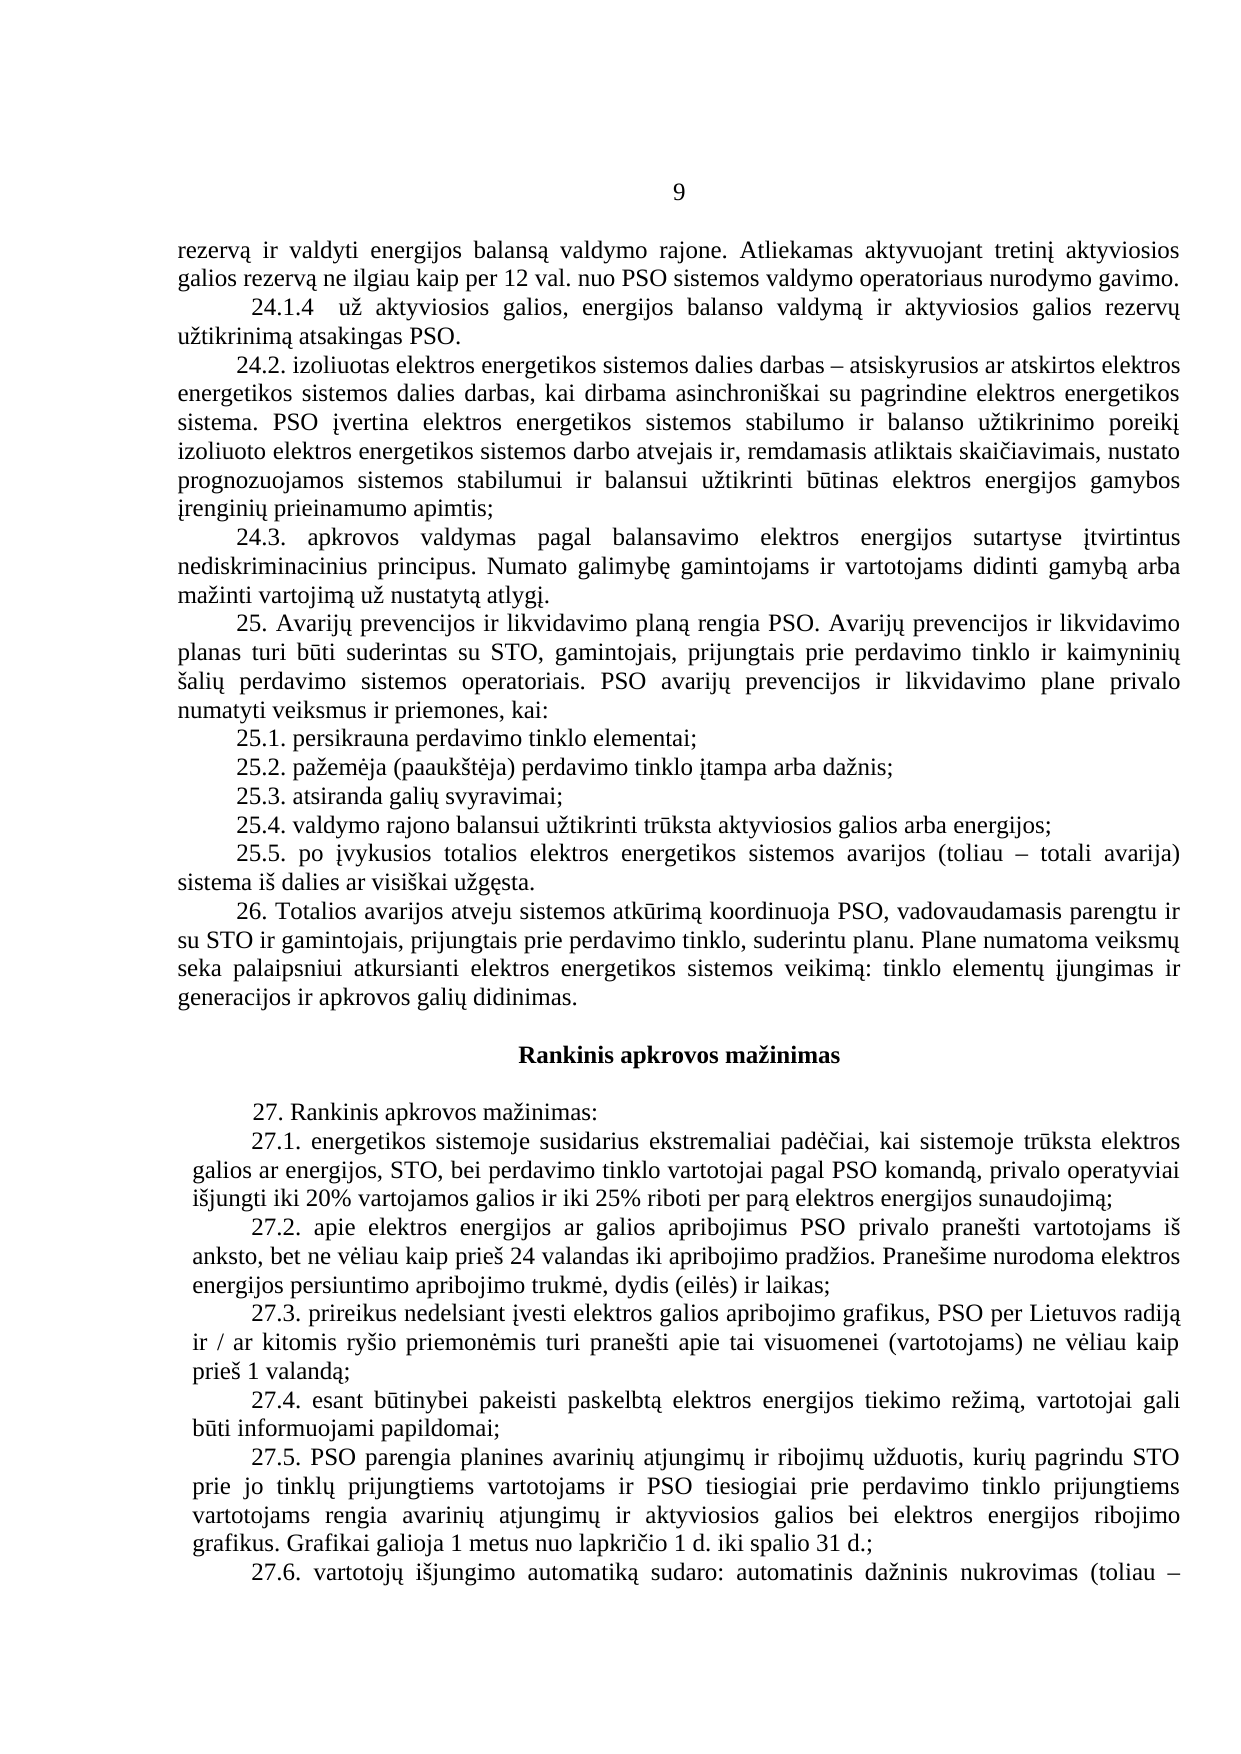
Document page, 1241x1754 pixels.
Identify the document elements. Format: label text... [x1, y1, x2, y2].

text 27.3. prireikus nedelsiant įvesti elektros galios apribojimo grafikus, PSO per Lietuvos radiją ir / ar kitomis ryšio priemonėmis turi pranešti apie tai visuomenei (vartotojams) ne vėliau kaip prieš 1 valandą; [192, 1298, 1181, 1385]
text 25.2. pažemėja (paaukštėja) perdavimo tinklo įtampa arba dažnis; [177, 752, 1181, 781]
text 25.5. po įvykusios totalios elektros energetikos sistemos avarijos (toliau – totali avarija) sistema iš dalies ar visiškai užgęsta. [177, 838, 1181, 896]
text 27.4. esant būtinybei pakeisti paskelbtą elektros energijos tiekimo režimą, vartotojai gali būti informuojami papildomai; [192, 1385, 1181, 1442]
text 24.3. apkrovos valdymas pagal balansavimo elektros energijos sutartyse įtvirtintus nediskriminacinius principus. Numato galimybę gamintojams ir vartotojams didinti gamybą arba mažinti vartojimą už nustatytą atlygį. [177, 522, 1181, 608]
text 27.6. vartotojų išjungimo automatiką sudaro: automatinis dažninis nukrovimas (toliau – [192, 1557, 1181, 1586]
text 27.1. energetikos sistemoje susidarius ekstremaliai padėčiai, kai sistemoje trūksta elektros galios ar energijos, STO, bei perdavimo tinklo vartotojai pagal PSO komandą, privalo operatyviai išjungti iki 20% vartojamos galios ir iki 25% riboti per parą elektros energijos sunaudojimą; [192, 1126, 1181, 1212]
text 27.5. PSO parengia planines avarinių atjungimų ir ribojimų užduotis, kurių pagrindu STO prie jo tinklų prijungtiems vartotojams ir PSO tiesiogiai prie perdavimo tinklo prijungtiems vartotojams rengia avarinių atjungimų ir aktyviosios galios bei elektros energijos ribojimo grafikus. Grafikai galioja 1 metus nuo lapkričio 1 d. iki spalio 31 d.; [192, 1442, 1181, 1557]
text 26. Totalios avarijos atveju sistemos atkūrimą koordinuoja PSO, vadovaudamasis parengtu ir su STO ir gamintojais, prijungtais prie perdavimo tinklo, suderintu planu. Plane numatoma veiksmų seka palaipsniui atkursianti elektros energetikos sistemos veikimą: tinklo elementų įjungimas ir generacijos ir apkrovos galių didinimas. [177, 896, 1181, 1011]
text 25. Avarijų prevencijos ir likvidavimo planą rengia PSO. Avarijų prevencijos ir likvidavimo planas turi būti suderintas su STO, gamintojais, prijungtais prie perdavimo tinklo ir kaimyninių šalių perdavimo sistemos operatoriais. PSO avarijų prevencijos ir likvidavimo plane privalo numatyti veiksmus ir priemones, kai: [177, 608, 1181, 723]
text rezervą ir valdyti energijos balansą valdymo rajone. Atliekamas aktyvuojant tretinį aktyviosios galios rezervą ne ilgiau kaip per 12 val. nuo PSO sistemos valdymo operatoriaus nurodymo gavimo. [177, 235, 1181, 292]
text 27.2. apie elektros energijos ar galios apribojimus PSO privalo pranešti vartotojams iš anksto, bet ne vėliau kaip prieš 24 valandas iki apribojimo pradžios. Pranešime nurodoma elektros energijos persiuntimo apribojimo trukmė, dydis (eilės) ir laikas; [192, 1212, 1181, 1298]
text Rankinis apkrovos mažinimas [177, 1040, 1181, 1068]
text 24.1.4 už aktyviosios galios, energijos balanso valdymą ir aktyviosios galios rezervų užtikrinimą atsakingas PSO. [177, 292, 1181, 350]
text 27. Rankinis apkrovos mažinimas: [177, 1097, 1181, 1126]
text 24.2. izoliuotas elektros energetikos sistemos dalies darbas – atsiskyrusios ar atskirtos elektros energetikos sistemos dalies darbas, kai dirbama asinchroniškai su pagrindine elektros energetikos sistema. PSO įvertina elektros energetikos sistemos stabilumo ir balanso užtikrinimo poreikį izoliuoto elektros energetikos sistemos darbo atvejais ir, remdamasis atliktais skaičiavimais, nustato prognozuojamos sistemos stabilumui ir balansui užtikrinti būtinas elektros energijos gamybos įrenginių prieinamumo apimtis; [177, 350, 1181, 522]
text 25.3. atsiranda galių svyravimai; [177, 781, 1181, 810]
text 25.4. valdymo rajono balansui užtikrinti trūksta aktyviosios galios arba energijos; [177, 810, 1181, 838]
text 25.1. persikrauna perdavimo tinklo elementai; [177, 723, 1181, 752]
